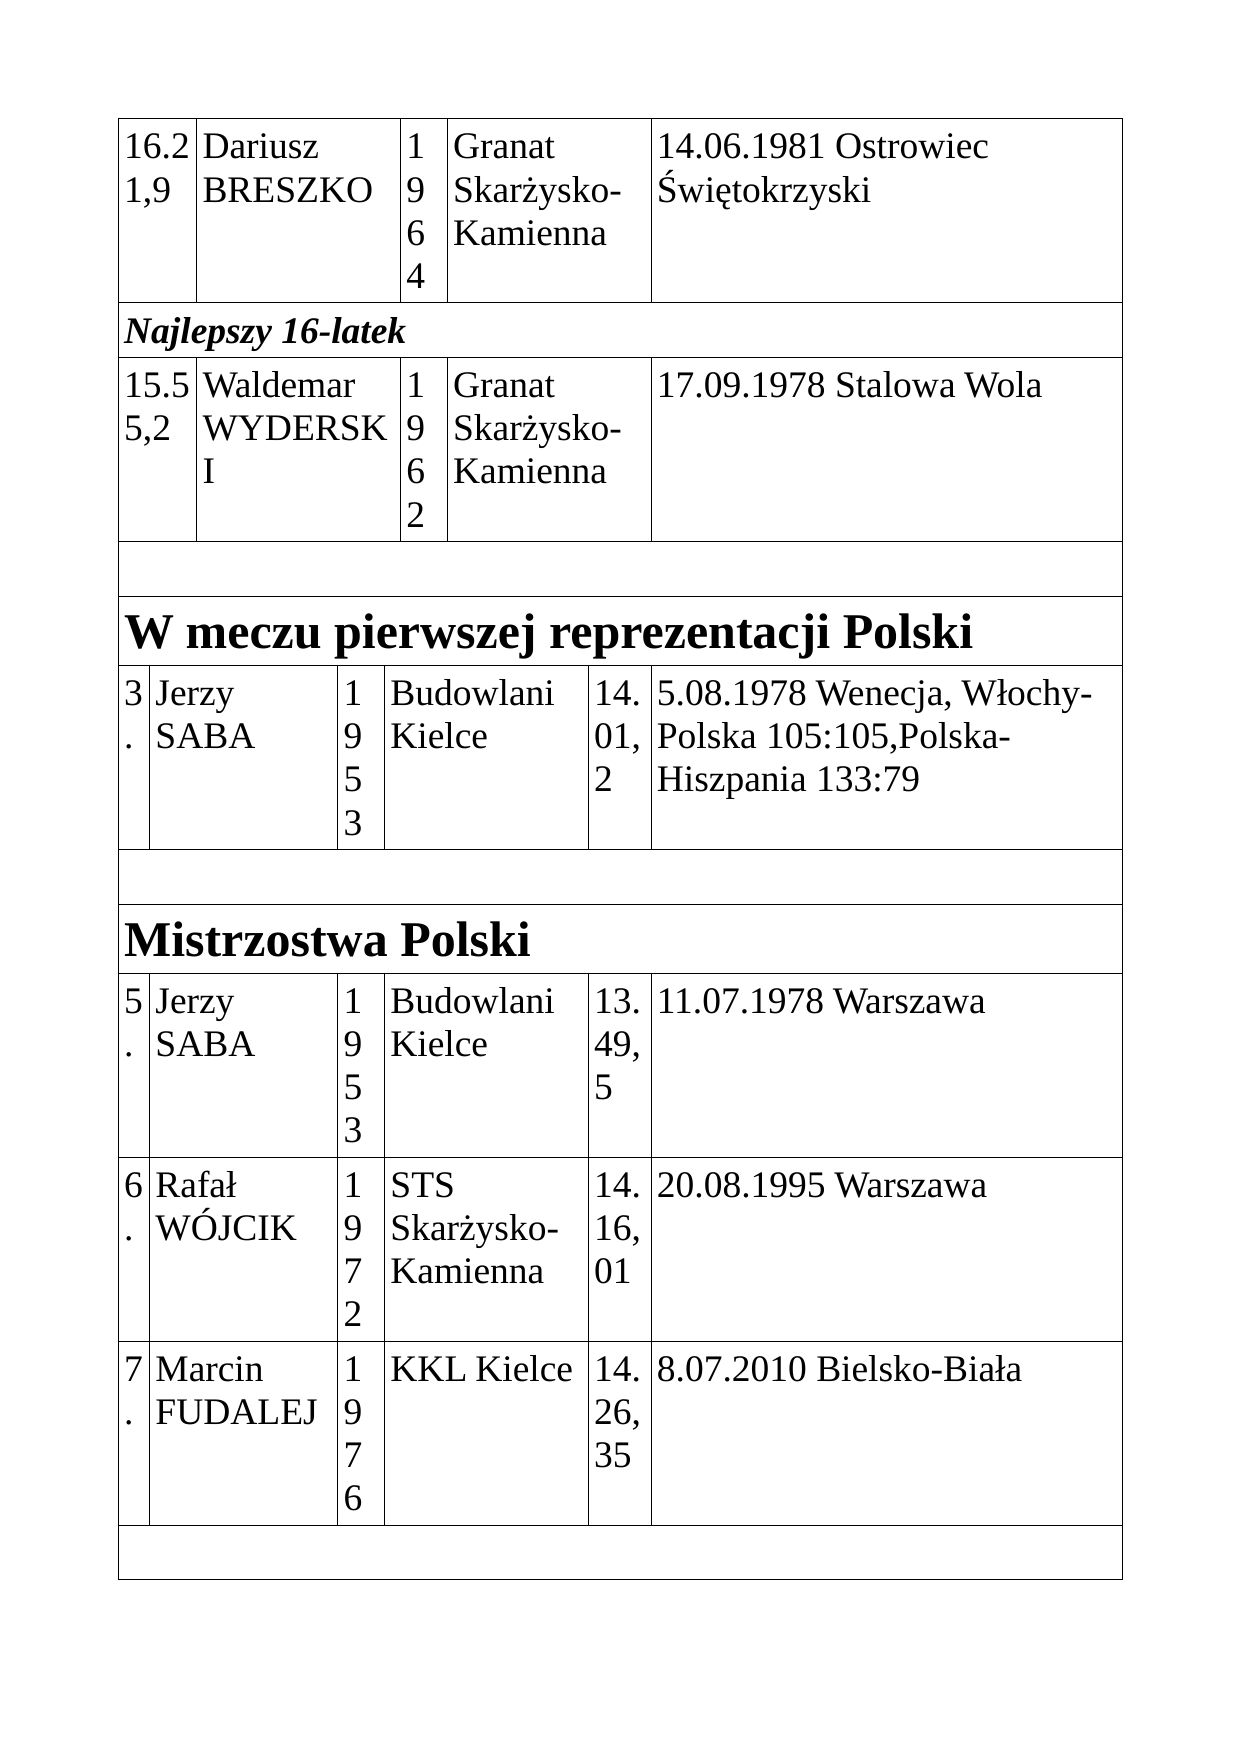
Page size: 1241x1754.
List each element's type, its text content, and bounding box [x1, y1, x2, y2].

table_cell [119, 1526, 1122, 1579]
table_cell 17.09.1978 Stalowa Wola [652, 358, 1122, 541]
table_cell [119, 850, 1122, 903]
table_cell Granat Skarżysko-Kamienna [448, 358, 651, 541]
table_cell Jerzy SABA [150, 974, 337, 1157]
table_cell 20.08.1995 Warszawa [652, 1158, 1122, 1341]
table_cell 1972 [338, 1158, 384, 1341]
table_cell Waldemar WYDERSKI [197, 358, 400, 541]
table_cell 15.55,2 [119, 358, 196, 541]
table_cell Budowlani Kielce [385, 666, 588, 849]
table_cell 1976 [338, 1342, 384, 1525]
table_cell 5.08.1978 Wenecja, Włochy-Polska 105:105,Polska-Hiszpania 133:79 [652, 666, 1122, 849]
table_cell 14.06.1981 Ostrowiec Świętokrzyski [652, 119, 1122, 302]
table_cell Najlepszy 16-latek [119, 303, 1122, 357]
table_cell Mistrzostwa Polski [119, 905, 1122, 972]
table_cell 13.49,5 [589, 974, 651, 1157]
table_cell 8.07.2010 Bielsko-Biała [652, 1342, 1122, 1525]
table_cell 1964 [401, 119, 447, 302]
table_cell Rafał WÓJCIK [150, 1158, 337, 1341]
table_cell 1962 [401, 358, 447, 541]
table_cell 5. [119, 974, 149, 1157]
table_cell Jerzy SABA [150, 666, 337, 849]
table_cell STS Skarżysko-Kamienna [385, 1158, 588, 1341]
table_cell 3. [119, 666, 149, 849]
table_cell 14.01,2 [589, 666, 651, 849]
table_cell [119, 542, 1122, 596]
table_cell 14.26,35 [589, 1342, 651, 1525]
table_cell 14.16,01 [589, 1158, 651, 1341]
table_cell 1953 [338, 974, 384, 1157]
table_cell 11.07.1978 Warszawa [652, 974, 1122, 1157]
table_cell Marcin FUDALEJ [150, 1342, 337, 1525]
table_cell W meczu pierwszej reprezentacji Polski [119, 597, 1122, 665]
table_cell 7. [119, 1342, 149, 1525]
table_cell Dariusz BRESZKO [197, 119, 400, 302]
table_cell 1953 [338, 666, 384, 849]
table_cell 6. [119, 1158, 149, 1341]
table_cell 16.21,9 [119, 119, 196, 302]
table_cell Budowlani Kielce [385, 974, 588, 1157]
table_cell KKL Kielce [385, 1342, 588, 1525]
table_cell Granat Skarżysko-Kamienna [448, 119, 651, 302]
